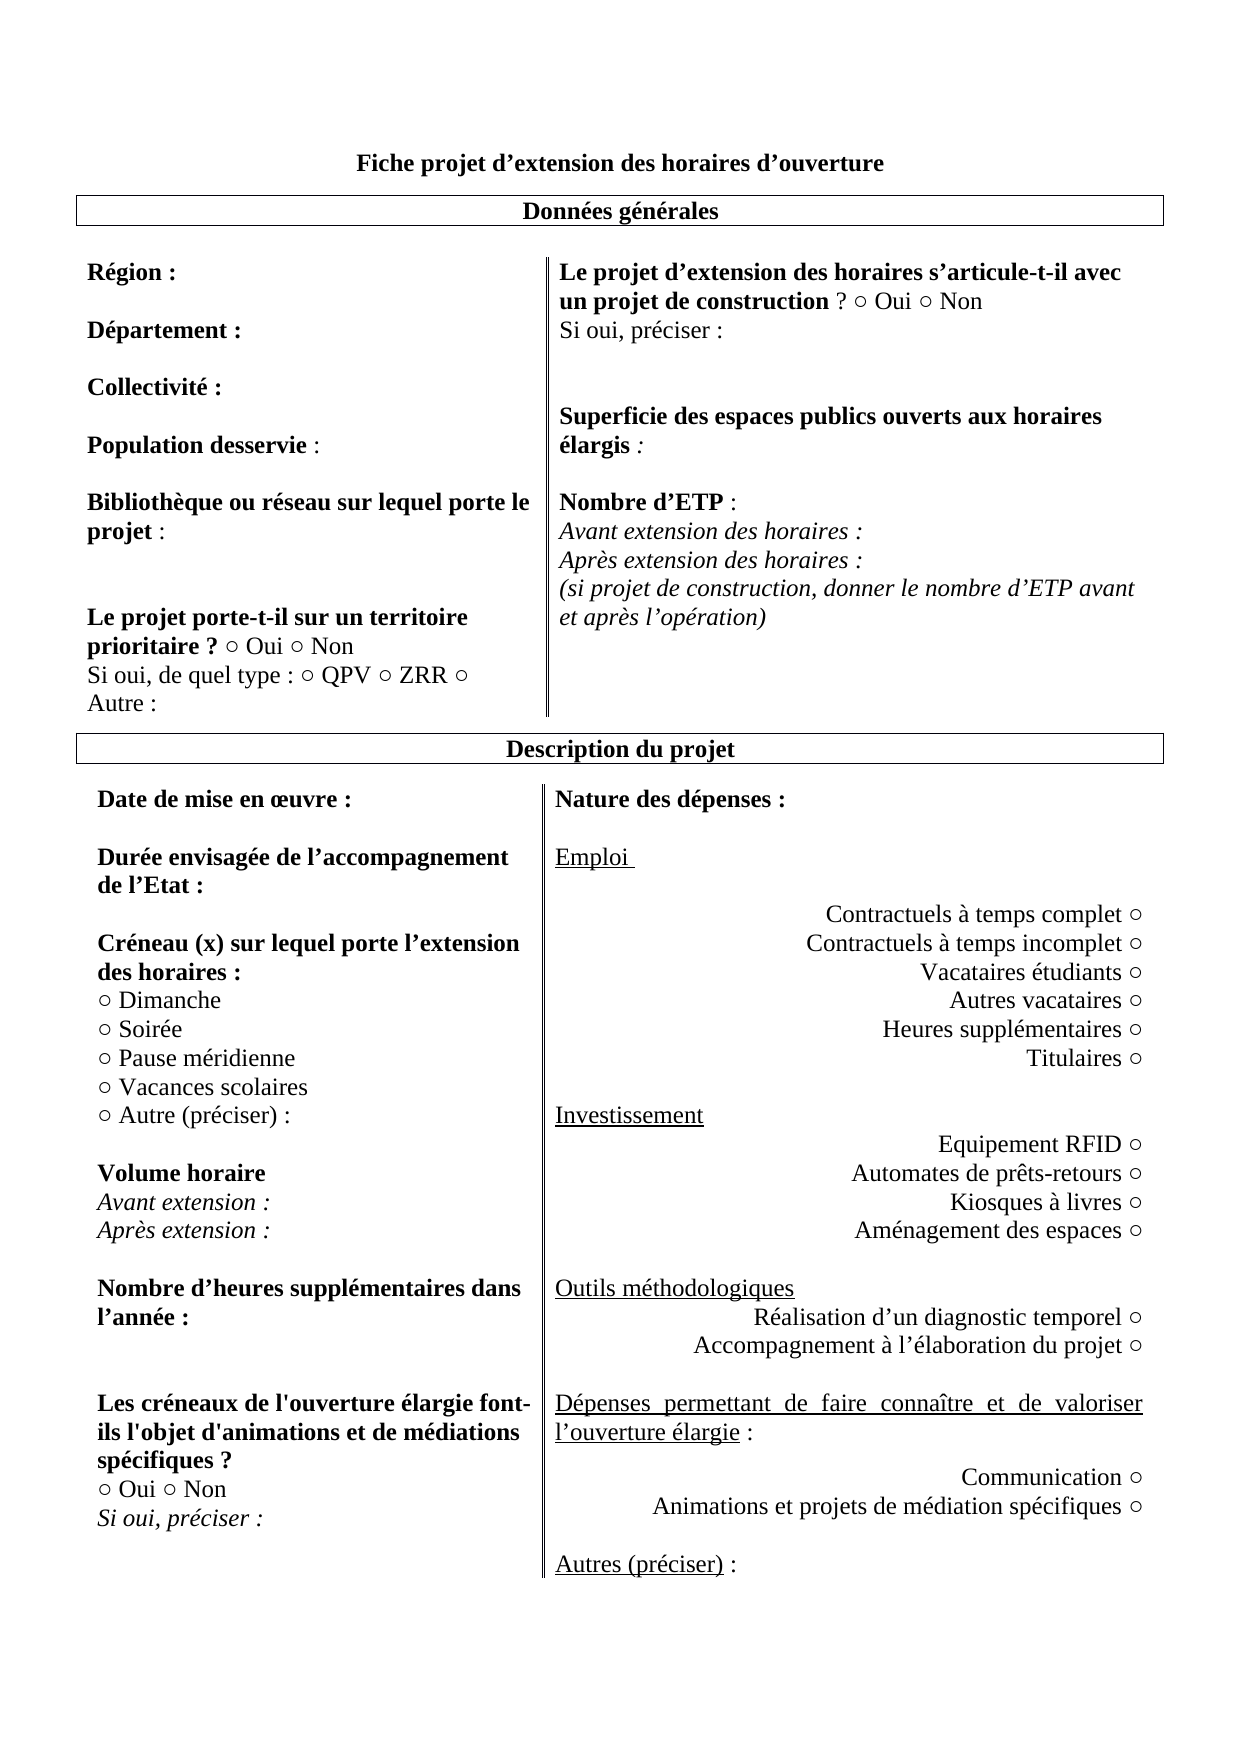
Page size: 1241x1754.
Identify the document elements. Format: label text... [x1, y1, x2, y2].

text Fiche projet d’extension des horaires d’ouverture [148, 148, 1093, 176]
table_header Le projet d’extension des horaires s’articule-t-il avec un projet de construction ? ○ Oui ○ Non Si oui, préciser : Superficie des espaces publics ouverts aux horaires élargis : Nombre d’ETP : Avant extension des horaires : Après extension des horaires : (si projet de construction, donner le nombre d’ETP avant et après l’opération) [549, 257, 1165, 717]
table_header Données générales [77, 196, 1163, 225]
table_header Nature des dépenses : Emploi Contractuels à temps complet ○ Contractuels à temps incomplet ○ Vacataires étudiants ○ Autres vacataires ○ Heures supplémentaires ○ Titulaires ○ Investissement Equipement RFID ○ Automates de prêts-retours ○ Kiosques à livres ○ Aménagement des espaces ○ Outils méthodologiques Réalisation d’un diagnostic temporel ○ Accompagnement à l’élaboration du projet ○ Dépenses permettant de faire connaître et de valoriser l’ouverture élargie : Communication ○ Animations et projets de médiation spécifiques ○ Autres (préciser) : [545, 784, 1154, 1577]
table_header Description du projet [77, 734, 1163, 762]
table_header Date de mise en œuvre : Durée envisagée de l’accompagnement de l’Etat : Créneau (x) sur lequel porte l’extension des horaires : ○ Dimanche ○ Soirée ○ Pause méridienne ○ Vacances scolaires ○ Autre (préciser) : Volume horaire Avant extension : Après extension : Nombre d’heures supplémentaires dans l’année : Les créneaux de l'ouverture élargie font-ils l'objet d'animations et de médiations spécifiques ? ○ Oui ○ Non Si oui, préciser : [86, 784, 542, 1577]
table_header Région : Département : Collectivité : Population desservie : Bibliothèque ou réseau sur lequel porte le projet : Le projet porte-t-il sur un territoire prioritaire ? ○ Oui ○ Non Si oui, de quel type : ○ QPV ○ ZRR ○ Autre : [76, 257, 546, 717]
